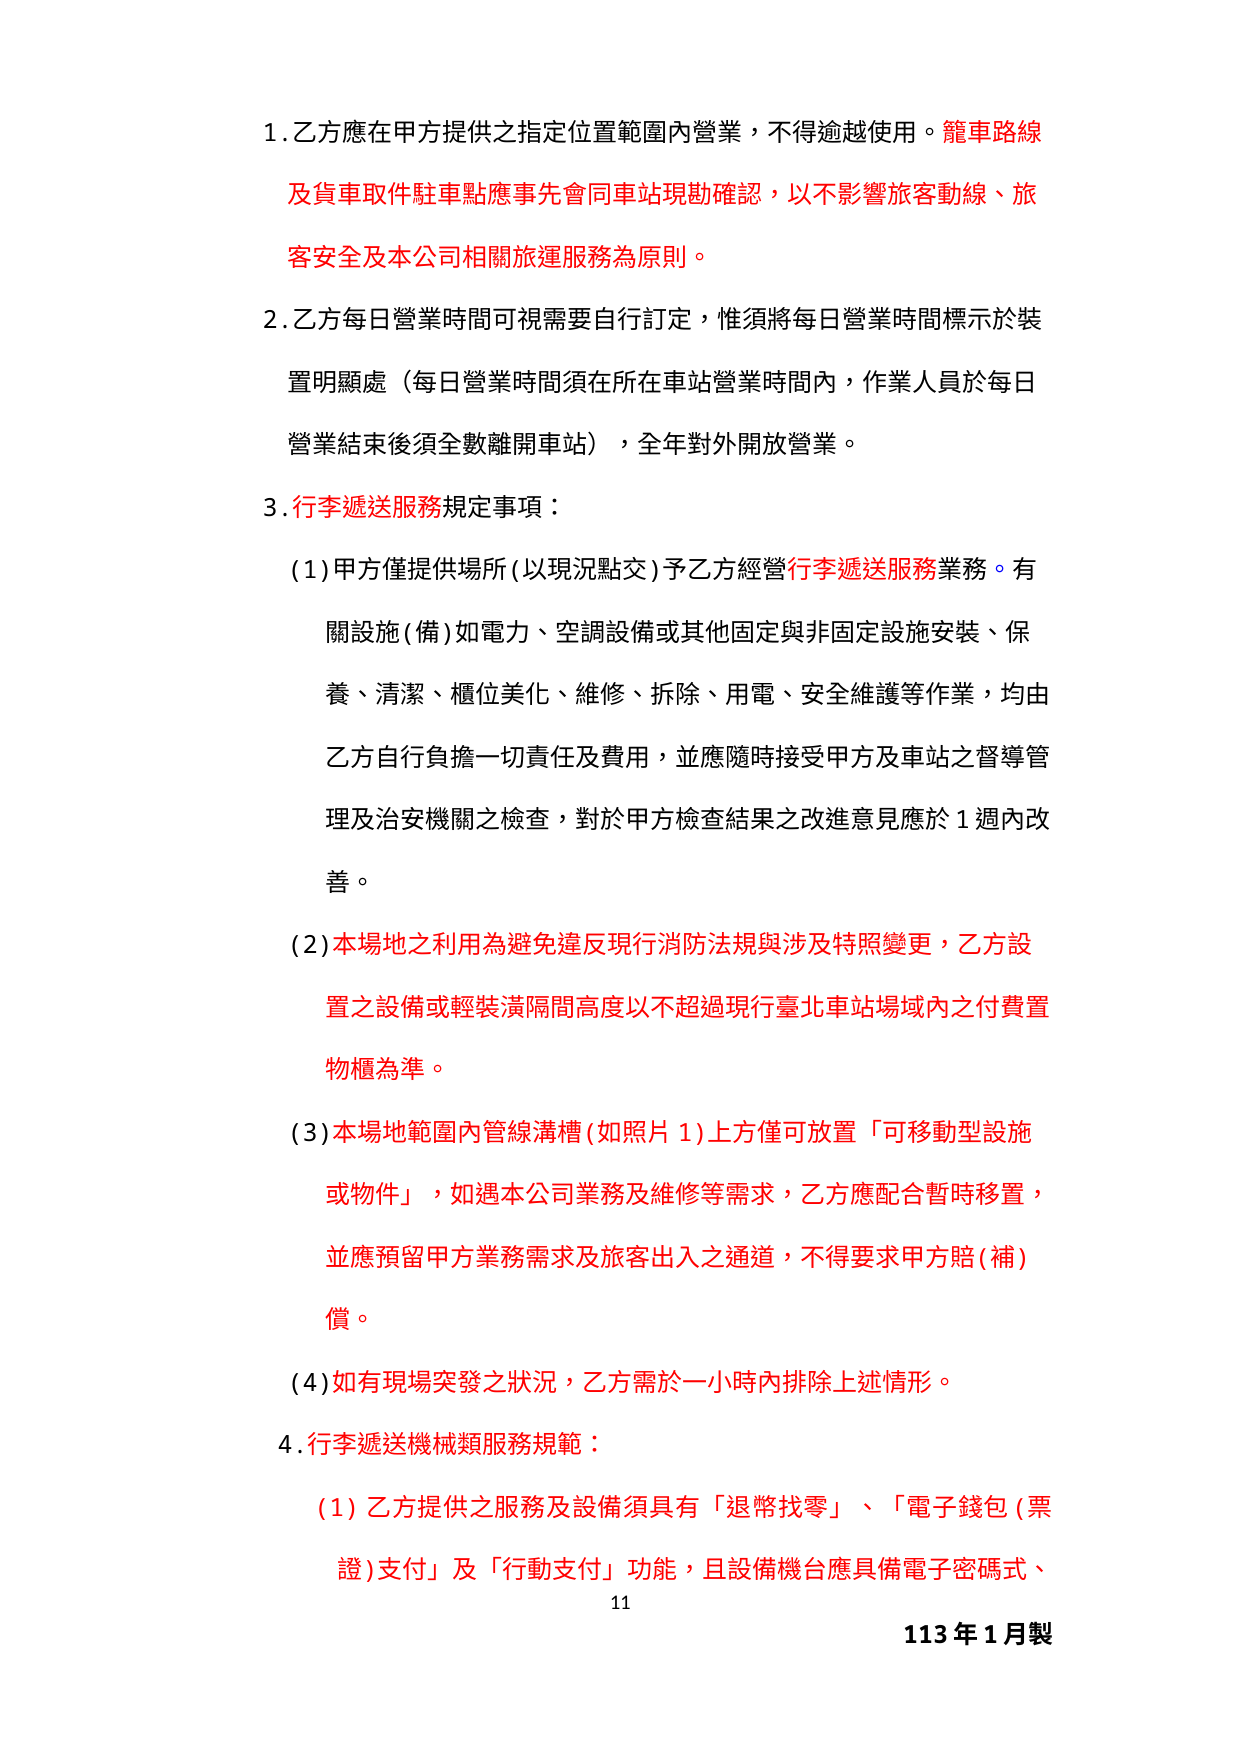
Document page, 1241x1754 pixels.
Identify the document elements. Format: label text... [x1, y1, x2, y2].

text (4)如有現場突發之狀況，乙方需於一小時內排除上述情形。 [287, 1339, 1053, 1401]
text (1)甲方僅提供場所(以現況點交)予乙方經營行李遞送服務業務。有關設施(備)如電力、空調設備或其他固定與非固定設施安裝、保養、清潔、櫃位美化、維修、拆除、用電、安全維護等作業，均由乙方自行負擔一切責任及費用，並應隨時接受甲方及車站之督導管理及治安機關之檢查，對於甲方檢查結果之改進意見應於1週內改善。 [287, 526, 1053, 901]
text (2)本場地之利用為避免違反現行消防法規與涉及特照變更，乙方設置之設備或輕裝潢隔間高度以不超過現行臺北車站場域內之付費置物櫃為準。 [287, 901, 1053, 1089]
text 1.乙方應在甲方提供之指定位置範圍內營業，不得逾越使用。籠車路線及貨車取件駐車點應事先會同車站現勘確認，以不影響旅客動線、旅客安全及本公司相關旅運服務為原則。 [262, 89, 1053, 276]
text 4.行李遞送機械類服務規範： [187, 1401, 1053, 1464]
text (3)本場地範圍內管線溝槽(如照片1)上方僅可放置「可移動型設施或物件」，如遇本公司業務及維修等需求，乙方應配合暫時移置，並應預留甲方業務需求及旅客出入之通道，不得要求甲方賠(補)償。 [287, 1089, 1053, 1339]
text (1) 乙方提供之服務及設備須具有「退幣找零」、「電子錢包(票證)支付」及「行動支付」功能，且設備機台應具備電子密碼式、 [187, 1464, 1053, 1589]
text 3.行李遞送服務規定事項： [262, 464, 1053, 526]
text 2.乙方每日營業時間可視需要自行訂定，惟須將每日營業時間標示於裝置明顯處（每日營業時間須在所在車站營業時間內，作業人員於每日營業結束後須全數離開車站），全年對外開放營業。 [262, 276, 1053, 464]
